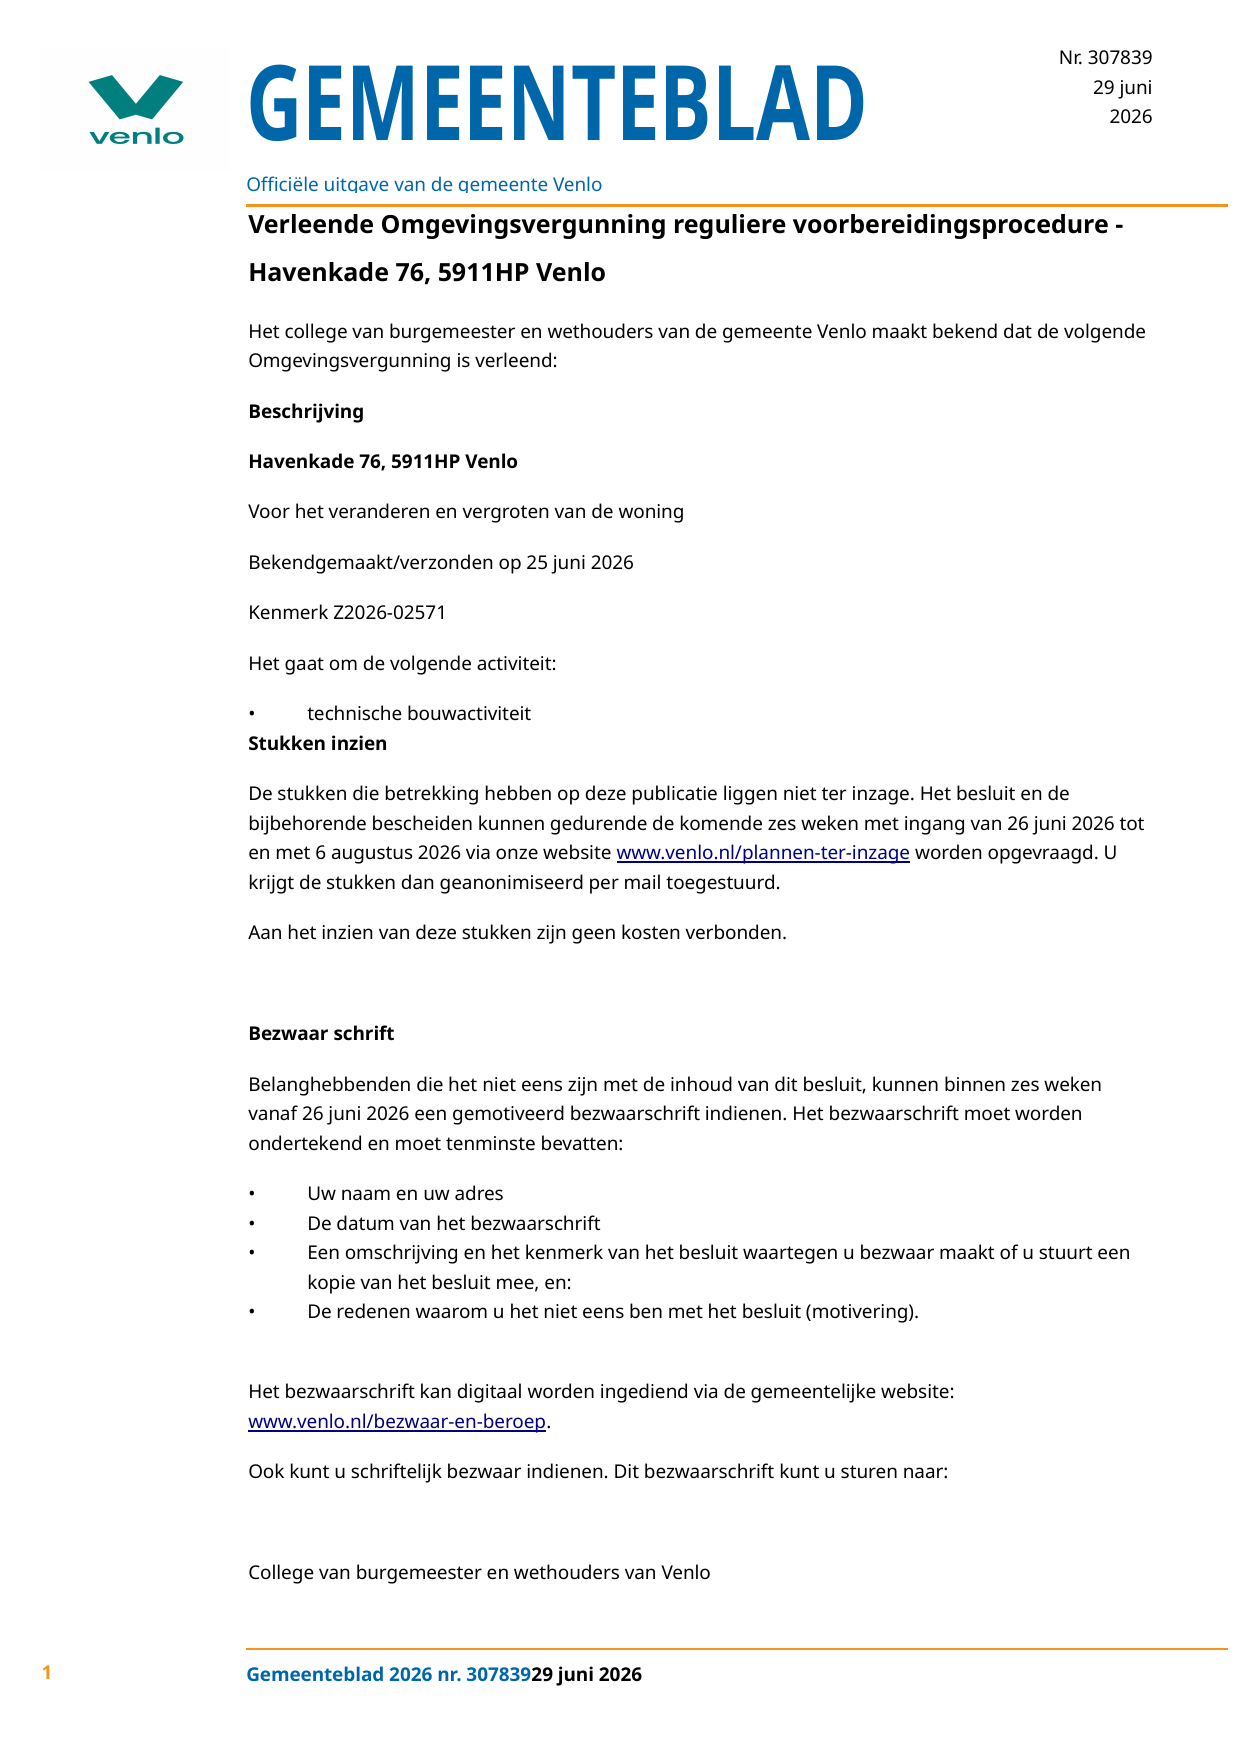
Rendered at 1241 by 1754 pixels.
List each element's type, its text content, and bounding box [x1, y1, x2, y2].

text Beschrijving [248, 398, 1152, 424]
picture [41, 47, 231, 172]
text Bezwaar schrift [248, 1020, 1152, 1046]
text Ook kunt u schriftelijk bezwaar indienen. Dit bezwaarschrift kunt u sturen naar: [248, 1459, 1152, 1484]
text Het college van burgemeester en wethouders van de gemeente Venlo maakt bekend dat de volgende Omgevingsvergunning is verleend: [248, 318, 1152, 373]
text Het bezwaarschrift kan digitaal worden ingediend via de gemeentelijke website: www.venlo.nl/bezwaar-en-beroep. [248, 1379, 1152, 1434]
text Belanghebbenden die het niet eens zijn met de inhoud van dit besluit, kunnen binnen zes weken vanaf 26 juni 2026 een gemotiveerd bezwaarschrift indienen. Het bezwaarschrift moet worden ondertekend en moet tenminste bevatten: [248, 1071, 1152, 1156]
list technische bouwactiviteit [248, 700, 1152, 726]
list De datum van het bezwaarschrift [248, 1210, 1152, 1236]
text De stukken die betrekking hebben op deze publicatie liggen niet ter inzage. Het besluit en de bijbehorende bescheiden kunnen gedurende de komende zes weken met ingang van 26 juni 2026 tot en met 6 augustus 2026 via onze website www.venlo.nl/plannen-ter-inzage worden opgevraagd. U krijgt de stukken dan geanonimiseerd per mail toegestuurd. [248, 780, 1152, 895]
text Aan het inzien van deze stukken zijn geen kosten verbonden. [248, 919, 1152, 945]
text College van burgemeester en wethouders van Venlo [248, 1559, 1152, 1585]
text Verleende Omgevingsvergunning reguliere voorbereidingsprocedure - Havenkade 76, 5911HP Venlo [248, 207, 1152, 288]
text Het gaat om de volgende activiteit: [248, 650, 1152, 676]
text Kenmerk Z2026-02571 [248, 599, 1152, 625]
text Stukken inzien [248, 730, 1152, 756]
text Voor het veranderen en vergroten van de woning [248, 499, 1152, 524]
text Bekendgemaakt/verzonden op 25 juni 2026 [248, 549, 1152, 575]
list De redenen waarom u het niet eens ben met het besluit (motivering). [248, 1299, 1152, 1324]
list Een omschrijving en het kenmerk van het besluit waartegen u bezwaar maakt of u stuurt een kopie van het besluit mee, en: [248, 1239, 1152, 1295]
text Havenkade 76, 5911HP Venlo [248, 448, 1152, 474]
list Uw naam en uw adres [248, 1180, 1152, 1206]
